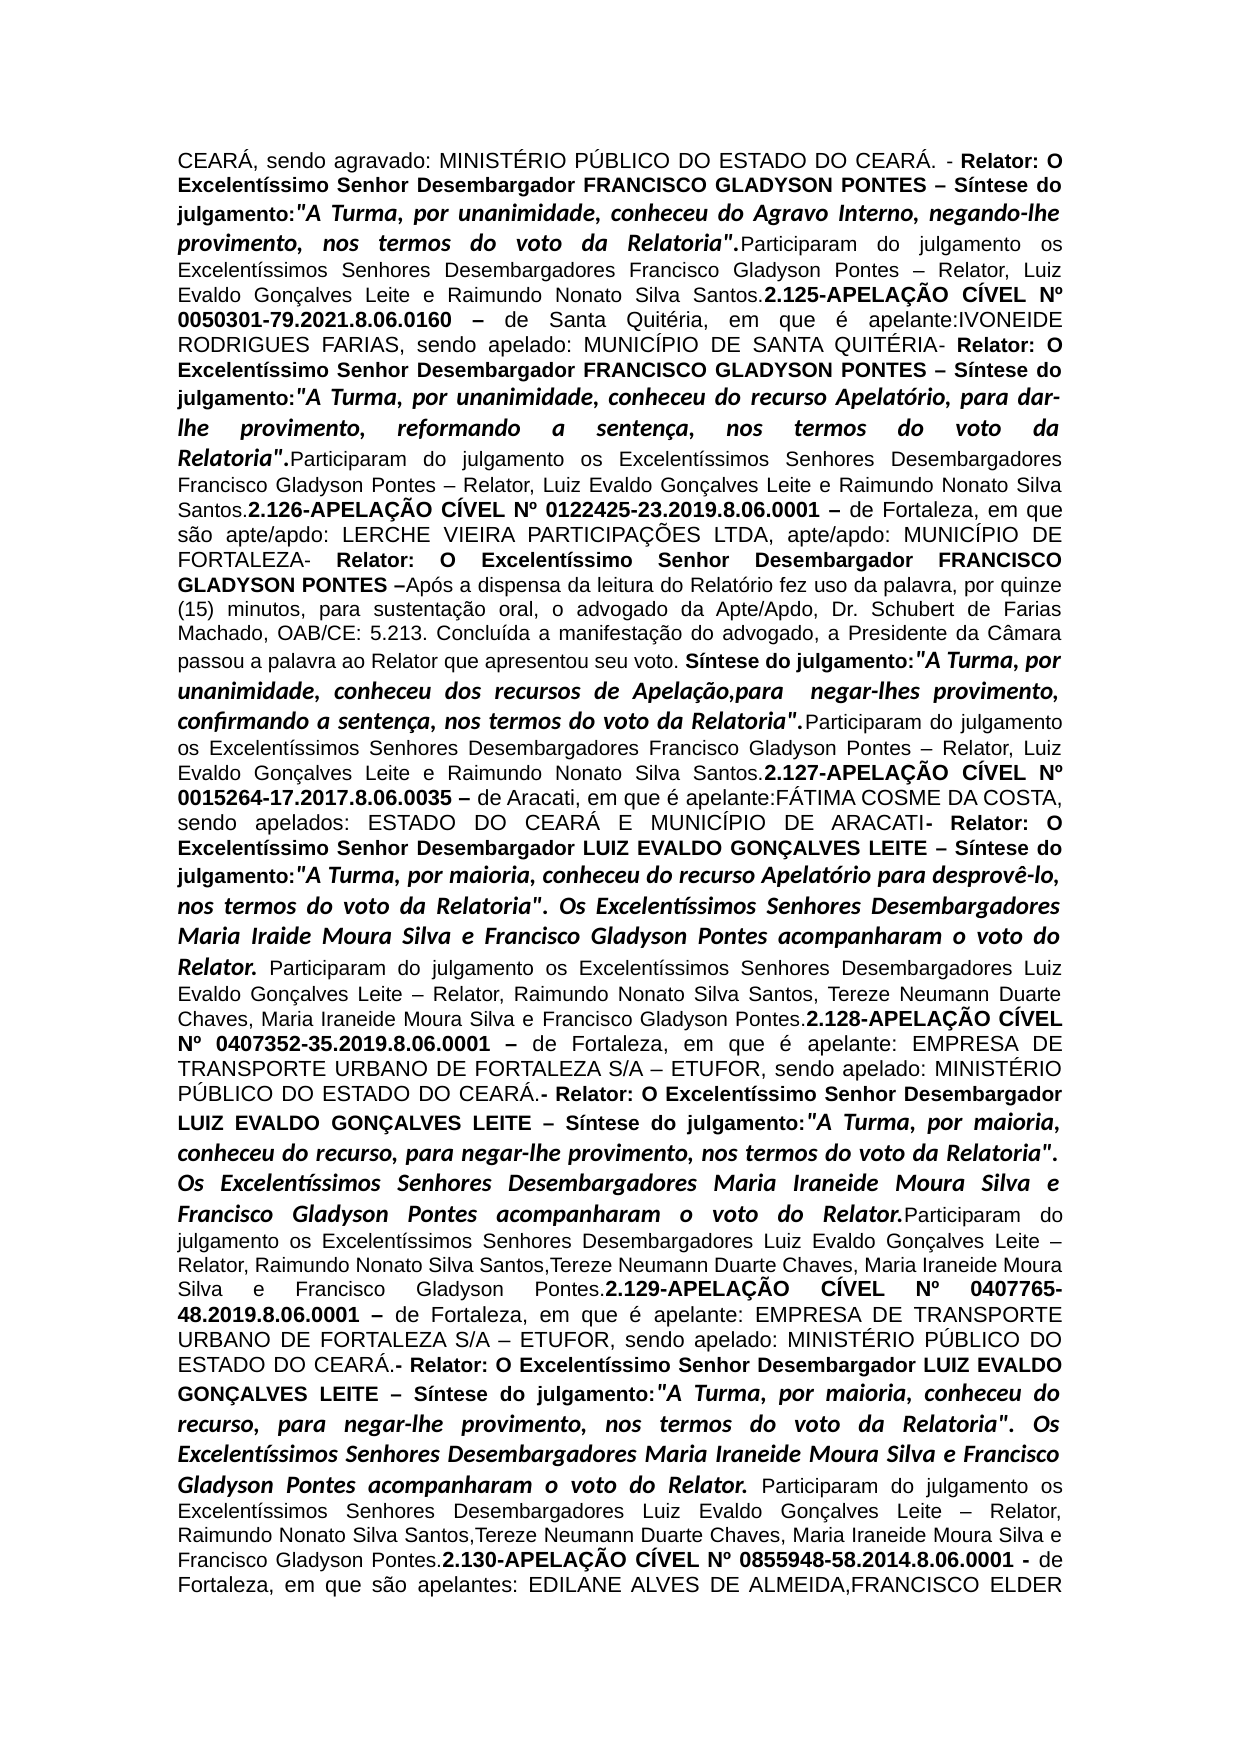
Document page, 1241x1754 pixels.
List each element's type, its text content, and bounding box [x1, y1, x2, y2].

text CEARÁ, sendo agravado: MINISTÉRIO PÚBLICO DO ESTADO DO CEARÁ. - Relator: O Excelentíssimo Senhor Desembargador FRANCISCO GLADYSON PONTES – Síntese do julgamento:"A Turma, por unanimidade, conheceu do Agravo Interno, negando-lhe provimento, nos termos do voto da Relatoria".Participaram do julgamento os Excelentíssimos Senhores Desembargadores Francisco Gladyson Pontes – Relator, Luiz Evaldo Gonçalves Leite e Raimundo Nonato Silva Santos.2.125-APELAÇÃO CÍVEL Nº 0050301-79.2021.8.06.0160 – de Santa Quitéria, em que é apelante:IVONEIDE RODRIGUES FARIAS, sendo apelado: MUNICÍPIO DE SANTA QUITÉRIA- Relator: O Excelentíssimo Senhor Desembargador FRANCISCO GLADYSON PONTES – Síntese do julgamento:"A Turma, por unanimidade, conheceu do recurso Apelatório, para dar-lhe provimento, reformando a sentença, nos termos do voto da Relatoria".Participaram do julgamento os Excelentíssimos Senhores Desembargadores Francisco Gladyson Pontes – Relator, Luiz Evaldo Gonçalves Leite e Raimundo Nonato Silva Santos.2.126-APELAÇÃO CÍVEL Nº 0122425-23.2019.8.06.0001 – de Fortaleza, em que são apte/apdo: LERCHE VIEIRA PARTICIPAÇÕES LTDA, apte/apdo: MUNICÍPIO DE FORTALEZA- Relator: O Excelentíssimo Senhor Desembargador FRANCISCO GLADYSON PONTES –Após a dispensa da leitura do Relatório fez uso da palavra, por quinze (15) minutos, para sustentação oral, o advogado da Apte/Apdo, Dr. Schubert de Farias Machado, OAB/CE: 5.213. Concluída a manifestação do advogado, a Presidente da Câmara passou a palavra ao Relator que apresentou seu voto. Síntese do julgamento:"A Turma, por unanimidade, conheceu dos recursos de Apelação,para negar-lhes provimento, confirmando a sentença, nos termos do voto da Relatoria".Participaram do julgamento os Excelentíssimos Senhores Desembargadores Francisco Gladyson Pontes – Relator, Luiz Evaldo Gonçalves Leite e Raimundo Nonato Silva Santos.2.127-APELAÇÃO CÍVEL Nº 0015264-17.2017.8.06.0035 – de Aracati, em que é apelante:FÁTIMA COSME DA COSTA, sendo apelados: ESTADO DO CEARÁ E MUNICÍPIO DE ARACATI- Relator: O Excelentíssimo Senhor Desembargador LUIZ EVALDO GONÇALVES LEITE – Síntese do julgamento:"A Turma, por maioria, conheceu do recurso Apelatório para desprovê-lo, nos termos do voto da Relatoria". Os Excelentíssimos Senhores Desembargadores Maria Iraide Moura Silva e Francisco Gladyson Pontes acompanharam o voto do Relator. Participaram do julgamento os Excelentíssimos Senhores Desembargadores Luiz Evaldo Gonçalves Leite – Relator, Raimundo Nonato Silva Santos, Tereze Neumann Duarte Chaves, Maria Iraneide Moura Silva e Francisco Gladyson Pontes.2.128-APELAÇÃO CÍVEL Nº 0407352-35.2019.8.06.0001 – de Fortaleza, em que é apelante: EMPRESA DE TRANSPORTE URBANO DE FORTALEZA S/A – ETUFOR, sendo apelado: MINISTÉRIO PÚBLICO DO ESTADO DO CEARÁ.- Relator: O Excelentíssimo Senhor Desembargador LUIZ EVALDO GONÇALVES LEITE – Síntese do julgamento:"A Turma, por maioria, conheceu do recurso, para negar-lhe provimento, nos termos do voto da Relatoria". Os Excelentíssimos Senhores Desembargadores Maria Iraneide Moura Silva e Francisco Gladyson Pontes acompanharam o voto do Relator.Participaram do julgamento os Excelentíssimos Senhores Desembargadores Luiz Evaldo Gonçalves Leite – Relator, Raimundo Nonato Silva Santos,Tereze Neumann Duarte Chaves, Maria Iraneide Moura Silva e Francisco Gladyson Pontes.2.129-APELAÇÃO CÍVEL Nº 0407765-48.2019.8.06.0001 – de Fortaleza, em que é apelante: EMPRESA DE TRANSPORTE URBANO DE FORTALEZA S/A – ETUFOR, sendo apelado: MINISTÉRIO PÚBLICO DO ESTADO DO CEARÁ.- Relator: O Excelentíssimo Senhor Desembargador LUIZ EVALDO GONÇALVES LEITE – Síntese do julgamento:"A Turma, por maioria, conheceu do recurso, para negar-lhe provimento, nos termos do voto da Relatoria". Os Excelentíssimos Senhores Desembargadores Maria Iraneide Moura Silva e Francisco Gladyson Pontes acompanharam o voto do Relator. Participaram do julgamento os Excelentíssimos Senhores Desembargadores Luiz Evaldo Gonçalves Leite – Relator, Raimundo Nonato Silva Santos,Tereze Neumann Duarte Chaves, Maria Iraneide Moura Silva e Francisco Gladyson Pontes.2.130-APELAÇÃO CÍVEL Nº 0855948-58.2014.8.06.0001 - de Fortaleza, em que são apelantes: EDILANE ALVES DE ALMEIDA,FRANCISCO ELDER [177, 148, 1063, 1598]
